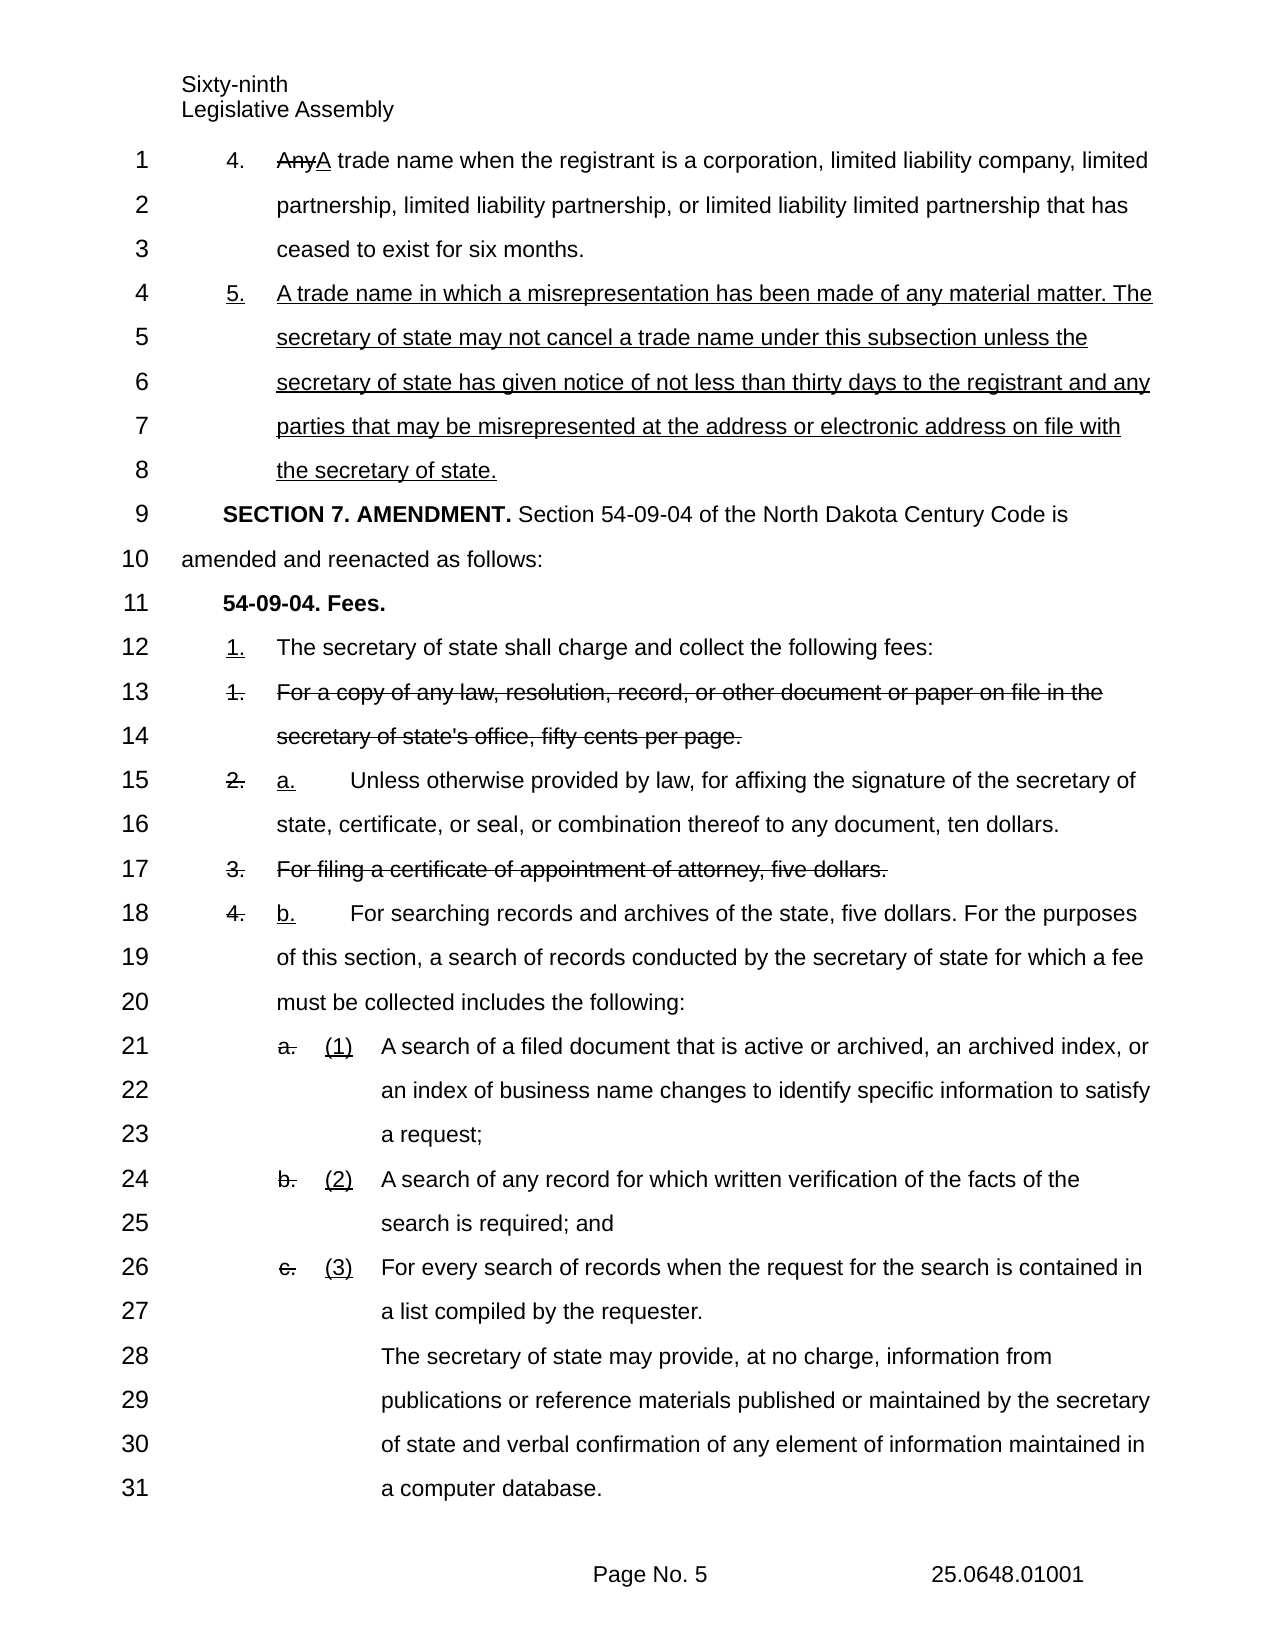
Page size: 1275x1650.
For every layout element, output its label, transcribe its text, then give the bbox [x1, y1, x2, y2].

text 2. a. Unless otherwise provided by law, for affixing the signature of the secretary of state, certificate, or seal, or combination thereof to any document, ten dollars. [181, 753, 1154, 842]
text a. (1) A search of a filed document that is active or archived, an archived index, or an index of business name changes to identify specific information to satisfy a request; [181, 1019, 1154, 1152]
text 5. A trade name in which a misrepresentation has been made of any material matter. The secretary of state may not cancel a trade name under this subsection unless the secretary of state has given notice of not less than thirty days to the registrant and any parties that may be misrepresented at the address or electronic address on file with the secretary of state. [181, 266, 1154, 487]
text b. (2) A search of any record for which written verification of the facts of the search is required; and [181, 1152, 1154, 1240]
text 4. AnyA trade name when the registrant is a corporation, limited liability company, limited partnership, limited liability partnership, or limited liability limited partnership that has ceased to exist for six months. [181, 133, 1154, 266]
text The secretary of state may provide, at no charge, information from publications or reference materials published or maintained by the secretary of state and verbal confirmation of any element of information maintained in a computer database. [381, 1329, 1154, 1506]
text c. (3) For every search of records when the request for the search is contained in a list compiled by the requester. [181, 1240, 1154, 1329]
text 3. For filing a certificate of appointment of attorney, five dollars. [181, 842, 1154, 886]
text 1. For a copy of any law, resolution, record, or other document or paper on file in the secretary of state's office, fifty cents per page. [181, 664, 1154, 753]
subtitle 54‑09‑04. Fees. [181, 576, 1154, 620]
text 4. b. For searching records and archives of the state, five dollars. For the purposes of this section, a search of records conducted by the secretary of state for which a fee must be collected includes the following: [181, 886, 1154, 1019]
text SECTION 7. AMENDMENT. Section 54‑09‑04 of the North Dakota Century Code is amended and reenacted as follows: [181, 487, 1154, 576]
text 1. The secretary of state shall charge and collect the following fees: [181, 620, 1154, 664]
